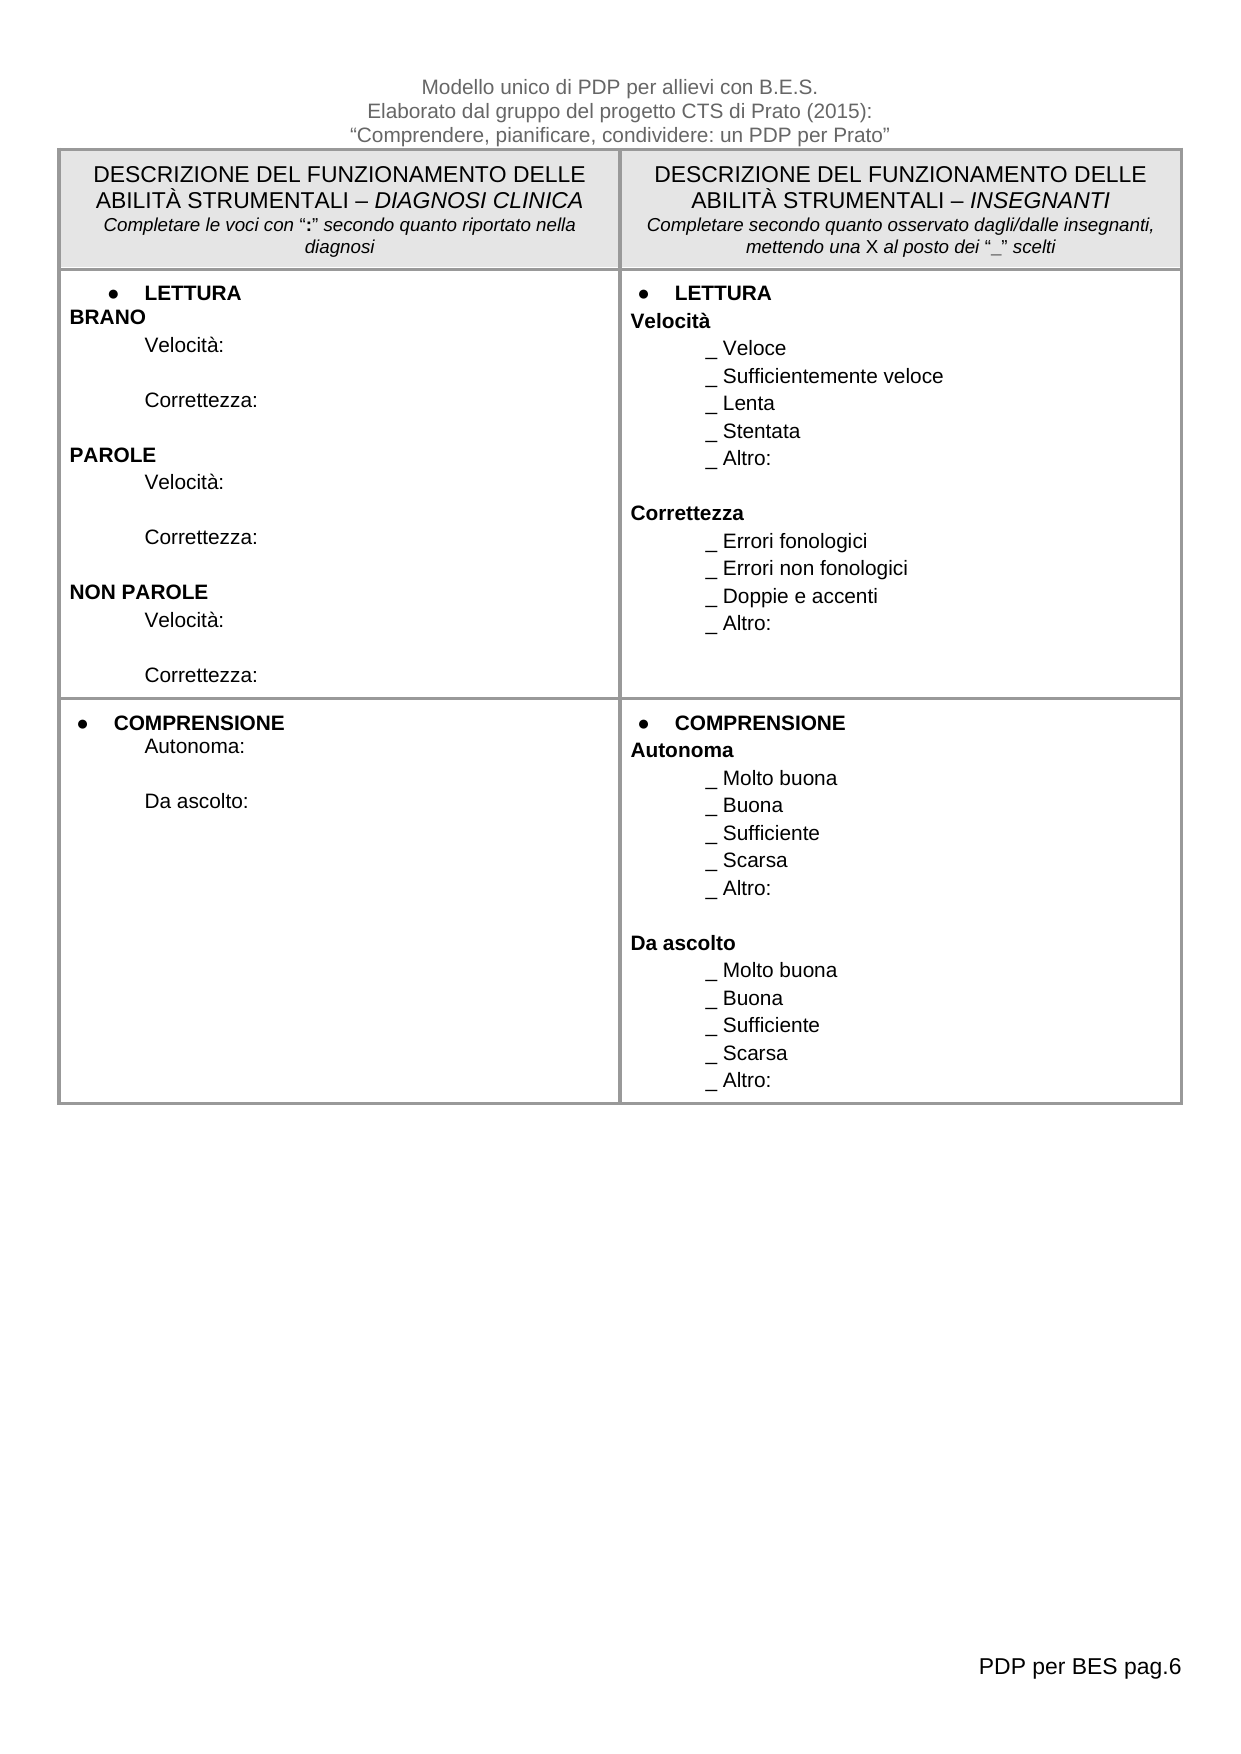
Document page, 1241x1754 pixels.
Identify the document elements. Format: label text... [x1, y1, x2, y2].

table_cell LETTURA BRANO Velocità: Correttezza: PAROLE Velocità: Correttezza: NON PAROLE Velocità: Correttezza: [61, 271, 618, 697]
table_header DESCRIZIONE DEL FUNZIONAMENTO DELLE ABILITÀ STRUMENTALI – INSEGNANTI Completare secondo quanto osservato dagli/dalle insegnanti, mettendo una X al posto dei “_” scelti [622, 151, 1180, 267]
table_cell COMPRENSIONE Autonoma: Da ascolto: [61, 700, 618, 1102]
table_cell COMPRENSIONE Autonoma _ Molto buona _ Buona _ Sufficiente _ Scarsa _ Altro: Da ascolto _ Molto buona _ Buona _ Sufficiente _ Scarsa _ Altro: [622, 700, 1180, 1102]
table_header DESCRIZIONE DEL FUNZIONAMENTO DELLE ABILITÀ STRUMENTALI – DIAGNOSI CLINICA Completare le voci con “:” secondo quanto riportato nella diagnosi [61, 151, 618, 267]
table_cell LETTURA Velocità _ Veloce _ Sufficientemente veloce _ Lenta _ Stentata _ Altro: Correttezza _ Errori fonologici _ Errori non fonologici _ Doppie e accenti _ Altro: [622, 271, 1180, 697]
